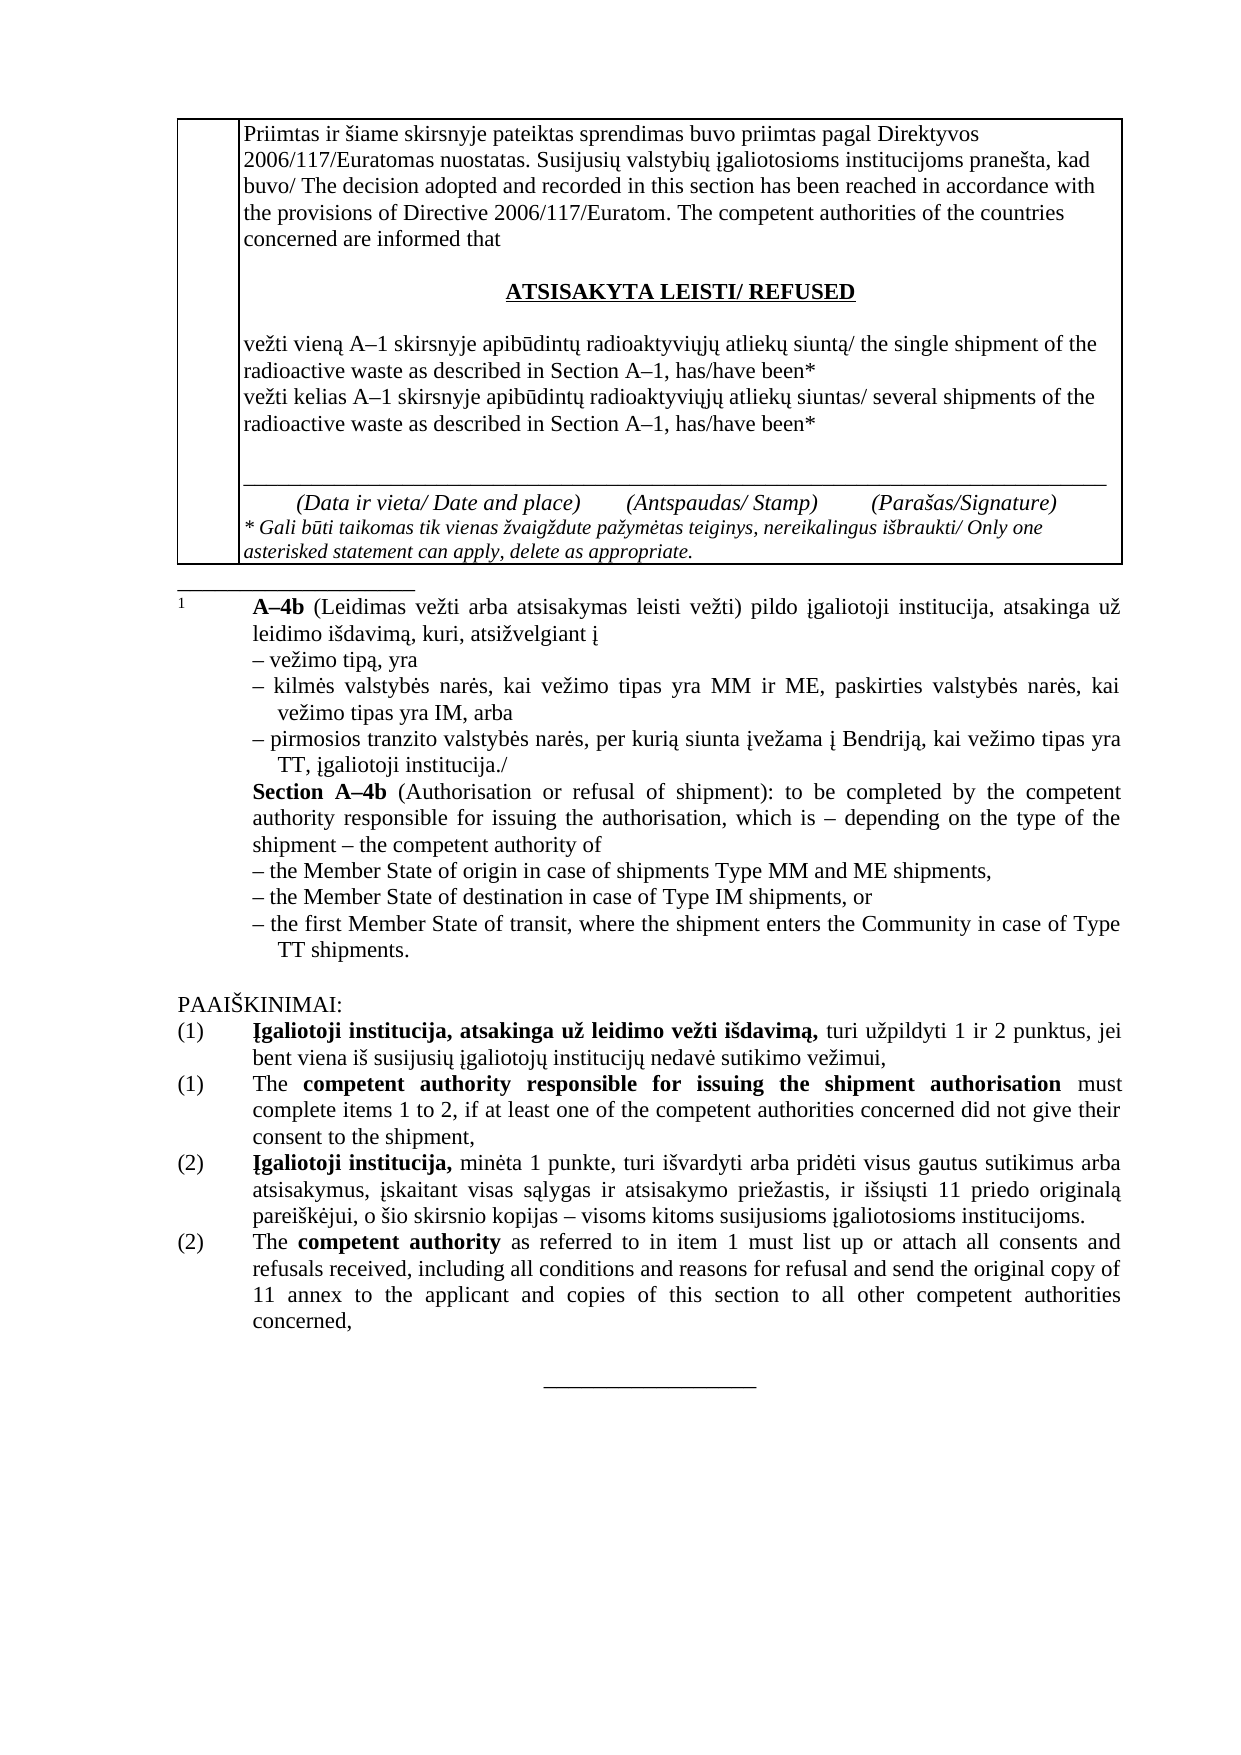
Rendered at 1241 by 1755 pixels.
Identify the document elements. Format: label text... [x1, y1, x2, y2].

text (1) The competent authority responsible for issuing the shipment authorisation must complete items 1 to 2, if at least one of the competent authorities concerned did not give their consent to the shipment, [177, 1070, 1122, 1149]
text – pirmosios tranzito valstybės narės, per kurią siunta įvežama į Bendriją, kai vežimo tipas yra TT, įgaliotoji institucija./ [252, 725, 1122, 778]
text 1 A–4b (Leidimas vežti arba atsisakymas leisti vežti) pildo įgaliotoji institucija, atsakinga už leidimo išdavimą, kuri, atsižvelgiant į [177, 593, 1122, 646]
text – the first Member State of transit, where the shipment enters the Community in case of Type TT shipments. [252, 910, 1122, 962]
text ___________________ [177, 565, 1122, 593]
text Section A–4b (Authorisation or refusal of shipment): to be completed by the competent authority responsible for issuing the authorisation, which is – depending on the type of the shipment – the competent authority of [252, 778, 1122, 857]
text – the Member State of origin in case of shipments Type MM and ME shipments, [252, 857, 1122, 883]
text _________________ [177, 1362, 1122, 1391]
text (1) Įgaliotoji institucija, atsakinga už leidimo vežti išdavimą, turi užpildyti 1 ir 2 punktus, jei bent viena iš susijusių įgaliotojų institucijų nedavė sutikimo vežimui, [177, 1017, 1122, 1070]
table_cell Priimtas ir šiame skirsnyje pateiktas sprendimas buvo priimtas pagal Direktyvos 2006/117/Euratomas nuostatas. Susijusių valstybių įgaliotosioms institucijoms pranešta, kad buvo/ The decision adopted and recorded in this section has been reached in accordance with the provisions of Directive 2006/117/Euratom. The competent authorities of the countries concerned are informed that ATSISAKYTA LEISTI/ REFUSED vežti vieną A–1 skirsnyje apibūdintų radioaktyviųjų atliekų siuntą/ the single shipment of the radioactive waste as described in Section A–1, has/have been* vežti kelias A–1 skirsnyje apibūdintų radioaktyviųjų atliekų siuntas/ several shipments of the radioactive waste as described in Section A–1, has/have been* _ (Data ir vieta/ Date and place) (Antspaudas/ Stamp) (Parašas/Signature) * Gali būti taikomas tik vienas žvaigždute pažymėtas teiginys, nereikalingus išbraukti/ Only one asterisked statement can apply, delete as appropriate. [240, 120, 1121, 563]
text – the Member State of destination in case of Type IM shipments, or [252, 883, 1122, 910]
text PAAIŠKINIMAI: [177, 991, 1122, 1017]
table_cell [178, 120, 238, 563]
text (2) Įgaliotoji institucija, minėta 1 punkte, turi išvardyti arba pridėti visus gautus sutikimus arba atsisakymus, įskaitant visas sąlygas ir atsisakymo priežastis, ir išsiųsti 11 priedo originalą pareiškėjui, o šio skirsnio kopijas – visoms kitoms susijusioms įgaliotosioms institucijoms. [177, 1149, 1122, 1228]
text – kilmės valstybės narės, kai vežimo tipas yra MM ir ME, paskirties valstybės narės, kai vežimo tipas yra IM, arba [252, 672, 1122, 725]
text – vežimo tipą, yra [252, 646, 1122, 672]
text (2) The competent authority as referred to in item 1 must list up or attach all consents and refusals received, including all conditions and reasons for refusal and send the original copy of 11 annex to the applicant and copies of this section to all other competent authorities concerned, [177, 1228, 1122, 1334]
